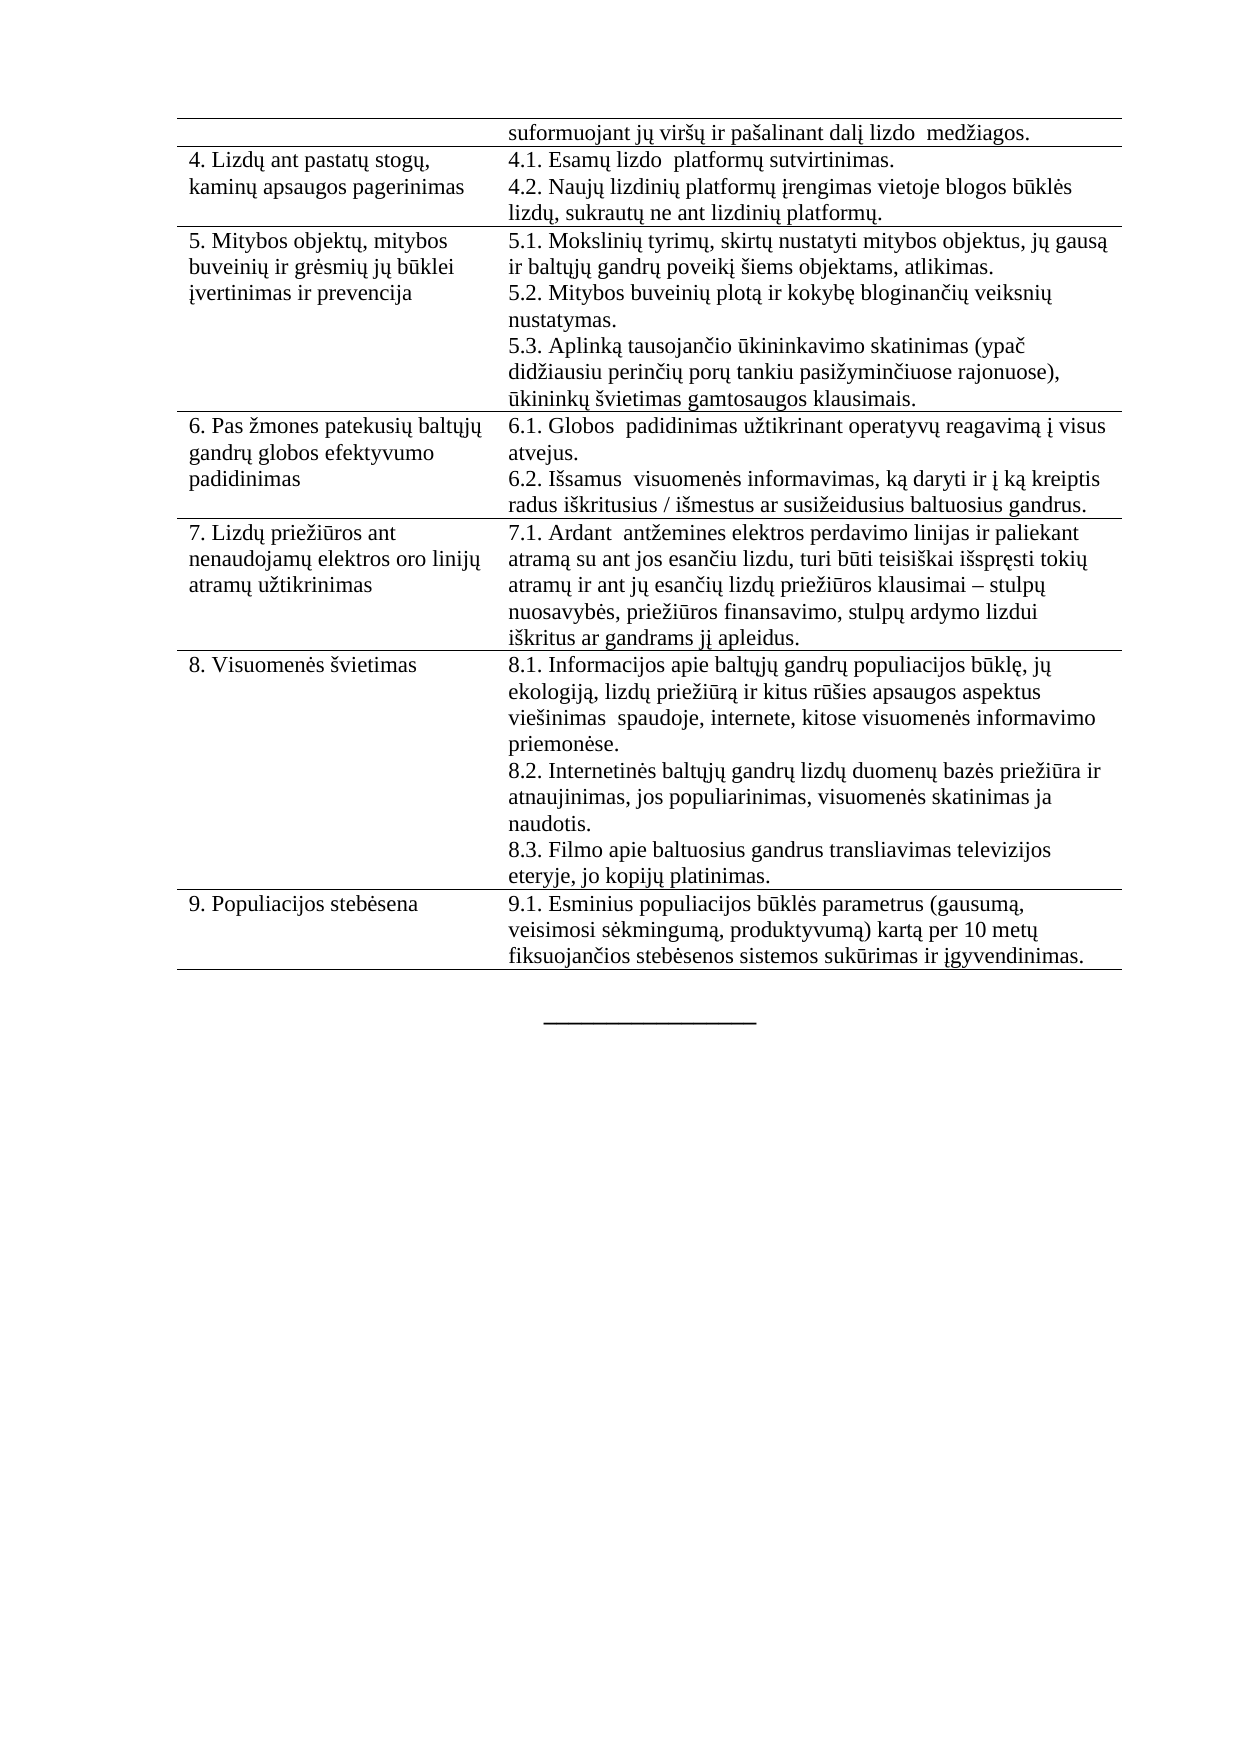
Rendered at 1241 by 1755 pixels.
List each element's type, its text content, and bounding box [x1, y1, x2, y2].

table_cell 7. Lizdų priežiūros ant nenaudojamų elektros oro linijų atramų užtikrinimas [177, 519, 497, 650]
table_cell 6. Pas žmones patekusių baltųjų gandrų globos efektyvumo padidinimas [177, 412, 497, 518]
text _________________ [177, 998, 1122, 1027]
table_cell 4. Lizdų ant pastatų stogų, kaminų apsaugos pagerinimas [177, 147, 497, 226]
table_cell suformuojant jų viršų ir pašalinant dalį lizdo medžiagos. [497, 119, 1122, 146]
table_cell 9. Populiacijos stebėsena [177, 890, 497, 969]
table_cell 4.1. Esamų lizdo platformų sutvirtinimas. 4.2. Naujų lizdinių platformų įrengimas vietoje blogos būklės lizdų, sukrautų ne ant lizdinių platformų. [497, 147, 1122, 226]
table_cell 5.1. Mokslinių tyrimų, skirtų nustatyti mitybos objektus, jų gausą ir baltųjų gandrų poveikį šiems objektams, atlikimas. 5.2. Mitybos buveinių plotą ir kokybę bloginančių veiksnių nustatymas. 5.3. Aplinką tausojančio ūkininkavimo skatinimas (ypač didžiausiu perinčių porų tankiu pasižyminčiuose rajonuose), ūkininkų švietimas gamtosaugos klausimais. [497, 227, 1122, 411]
table_cell 5. Mitybos objektų, mitybos buveinių ir grėsmių jų būklei įvertinimas ir prevencija [177, 227, 497, 411]
table_cell 8. Visuomenės švietimas [177, 651, 497, 889]
table_cell 7.1. Ardant antžemines elektros perdavimo linijas ir paliekant atramą su ant jos esančiu lizdu, turi būti teisiškai išspręsti tokių atramų ir ant jų esančių lizdų priežiūros klausimai – stulpų nuosavybės, priežiūros finansavimo, stulpų ardymo lizdui iškritus ar gandrams jį apleidus. [497, 519, 1122, 650]
table_cell 6.1. Globos padidinimas užtikrinant operatyvų reagavimą į visus atvejus. 6.2. Išsamus visuomenės informavimas, ką daryti ir į ką kreiptis radus iškritusius / išmestus ar susižeidusius baltuosius gandrus. [497, 412, 1122, 518]
table_cell 8.1. Informacijos apie baltųjų gandrų populiacijos būklę, jų ekologiją, lizdų priežiūrą ir kitus rūšies apsaugos aspektus viešinimas spaudoje, internete, kitose visuomenės informavimo priemonėse. 8.2. Internetinės baltųjų gandrų lizdų duomenų bazės priežiūra ir atnaujinimas, jos populiarinimas, visuomenės skatinimas ja naudotis. 8.3. Filmo apie baltuosius gandrus transliavimas televizijos eteryje, jo kopijų platinimas. [497, 651, 1122, 889]
table_cell 9.1. Esminius populiacijos būklės parametrus (gausumą, veisimosi sėkmingumą, produktyvumą) kartą per 10 metų fiksuojančios stebėsenos sistemos sukūrimas ir įgyvendinimas. [497, 890, 1122, 969]
table_cell [177, 119, 497, 146]
